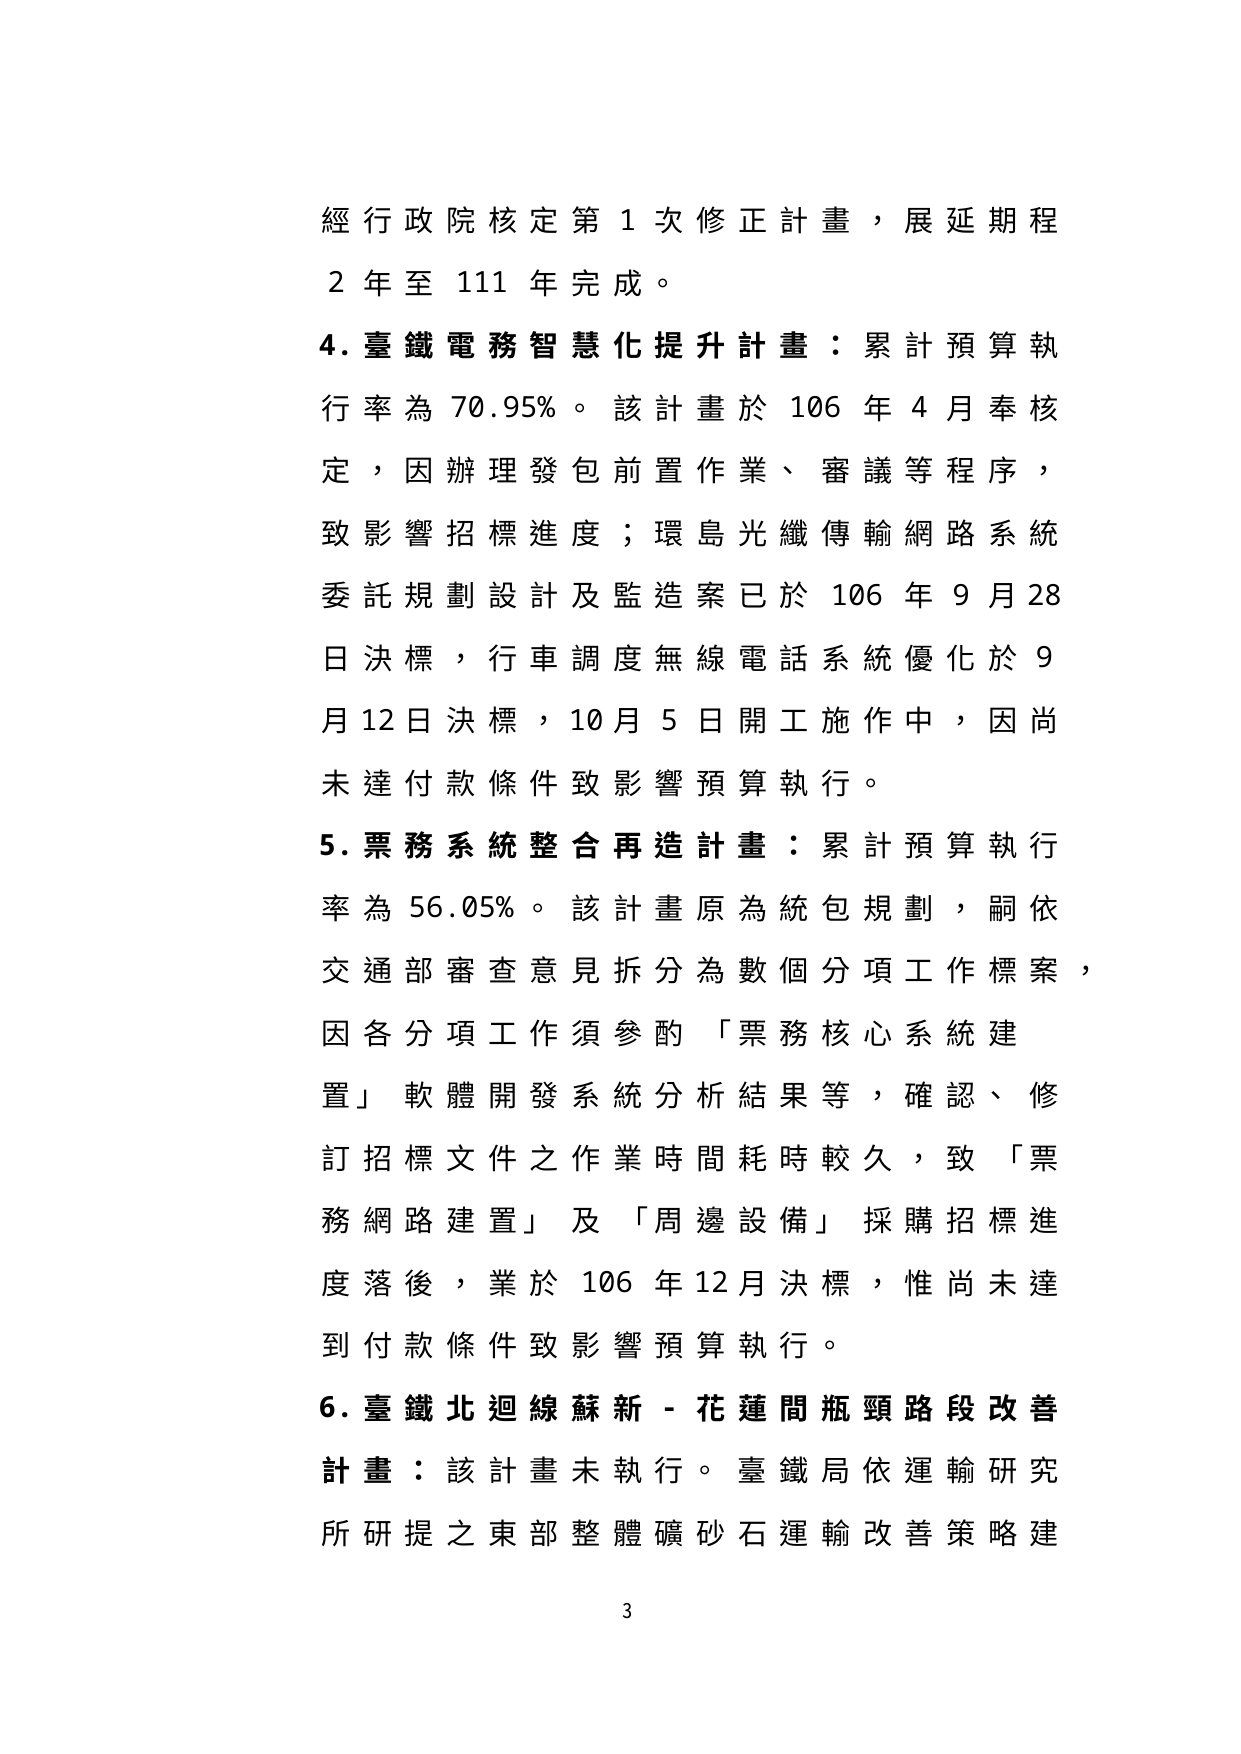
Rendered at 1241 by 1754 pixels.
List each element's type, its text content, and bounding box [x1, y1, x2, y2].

text 4.臺鐵電務智慧化提升計畫：累計預算執行率為70.95%。該計畫於106年4月奉核定，因辦理發包前置作業、審議等程序，致影響招標進度；環島光纖傳輸網路系統委託規劃設計及監造案已於106年9月28日決標，行車調度無線電話系統優化於9月12日決標，10月5日開工施作中，因尚未達付款條件致影響預算執行。 [278, 302, 1065, 802]
text 經行政院核定第1次修正計畫，展延期程2年至111年完成。 [278, 177, 1065, 302]
text 6.臺鐵北迴線蘇新-花蓮間瓶頸路段改善計畫：該計畫未執行。臺鐵局依運輸研究所研提之東部整體礦砂石運輸改善策略建 [278, 1365, 1065, 1552]
text 5.票務系統整合再造計畫：累計預算執行率為56.05%。該計畫原為統包規劃，嗣依交通部審查意見拆分為數個分項工作標案，因各分項工作須參酌「票務核心系統建置」軟體開發系統分析結果等，確認、修訂招標文件之作業時間耗時較久，致「票務網路建置」及「周邊設備」採購招標進度落後，業於106年12月決標，惟尚未達到付款條件致影響預算執行。 [278, 802, 1065, 1365]
